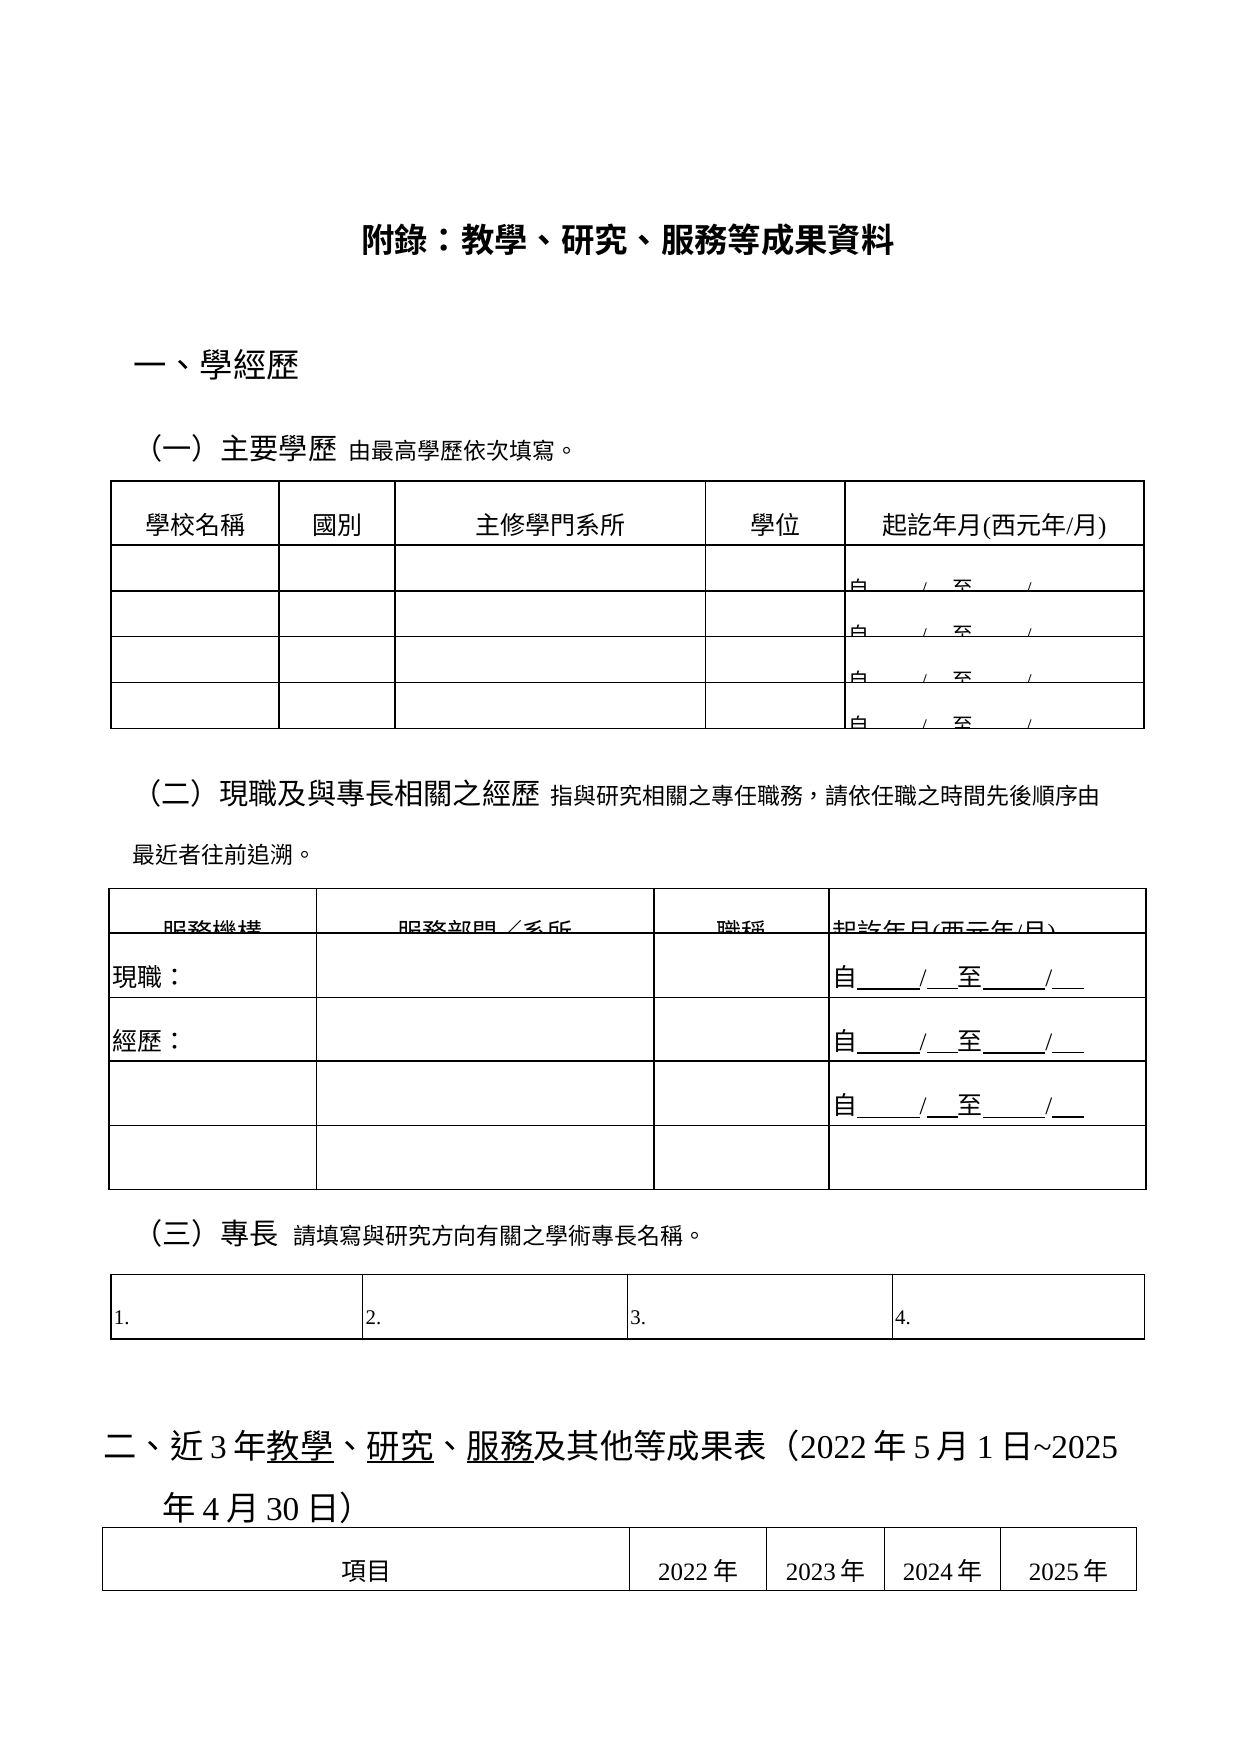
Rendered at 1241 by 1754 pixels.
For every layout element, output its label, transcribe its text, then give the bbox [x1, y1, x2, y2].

table_cell [112, 683, 278, 727]
table_cell [280, 683, 394, 727]
table_cell [317, 1062, 653, 1124]
table_header 2024年 [885, 1528, 1000, 1590]
table_cell 經歷： [110, 998, 316, 1060]
table_cell [112, 592, 278, 636]
table_cell [110, 1126, 316, 1188]
table_cell 自 / 至 / [830, 998, 1145, 1060]
table_cell [110, 1062, 316, 1124]
table_cell 自 / 至 / [846, 637, 1143, 682]
table_header [112, 1275, 362, 1338]
table_cell [280, 546, 394, 590]
table_header 服務機構 [110, 889, 316, 932]
table_header 2022年 [630, 1528, 766, 1590]
table_cell [655, 1062, 828, 1124]
text （一）主要學歷 由最高學歷依次填寫。 [133, 405, 1122, 468]
table_cell [396, 637, 705, 682]
text （二）現職及與專長相關之經歷 指與研究相關之專任職務，請依任職之時間先後順序由最近者往前追溯。 [132, 750, 1122, 875]
table_header 項目 [103, 1528, 629, 1590]
table_cell [317, 934, 653, 996]
text 二、近3年教學、研究、服務及其他等成果表（2022年5月1日~2025年4月30日） [103, 1402, 1122, 1527]
table_cell [396, 683, 705, 727]
text 附錄：教學、研究、服務等成果資料 [133, 197, 1122, 259]
table_cell [655, 998, 828, 1060]
table_cell [317, 1126, 653, 1188]
table_header 學位 [706, 482, 844, 544]
table_cell 自 / 至 / [846, 683, 1143, 727]
table_cell 自 / 至 / [830, 1062, 1145, 1124]
table_cell 自 / 至 / [830, 934, 1145, 996]
table_cell [655, 1126, 828, 1188]
table_cell [706, 683, 844, 727]
table_header [628, 1275, 892, 1338]
table_header 學校名稱 [112, 482, 278, 544]
table_cell [317, 998, 653, 1060]
text 一、學經歷 [133, 322, 1122, 384]
table_cell [706, 546, 844, 590]
table_cell [280, 592, 394, 636]
table_header 服務部門／系所 [317, 889, 653, 932]
table_header 國別 [280, 482, 394, 544]
table_cell [655, 934, 828, 996]
table_cell [396, 546, 705, 590]
table_header [363, 1275, 627, 1338]
table_header 職稱 [655, 889, 828, 932]
table_cell [830, 1126, 1145, 1188]
table_header 2023年 [767, 1528, 884, 1590]
table_cell [112, 637, 278, 682]
table_header 起訖年月(西元年/月) [830, 889, 1145, 932]
table_cell [706, 592, 844, 636]
table_cell [706, 637, 844, 682]
table_header 主修學門系所 [396, 482, 705, 544]
table_header 2025年 [1001, 1528, 1136, 1590]
text （三）專長 請填寫與研究方向有關之學術專長名稱。 [133, 1190, 1122, 1253]
table_cell [280, 637, 394, 682]
table_cell 自 / 至 / [846, 592, 1143, 636]
table_cell 自 / 至 / [846, 546, 1143, 590]
table_cell [112, 546, 278, 590]
table_cell [396, 592, 705, 636]
table_cell 現職： [110, 934, 316, 996]
table_header 4. [893, 1275, 1144, 1338]
table_header 起訖年月(西元年/月) [846, 482, 1143, 544]
